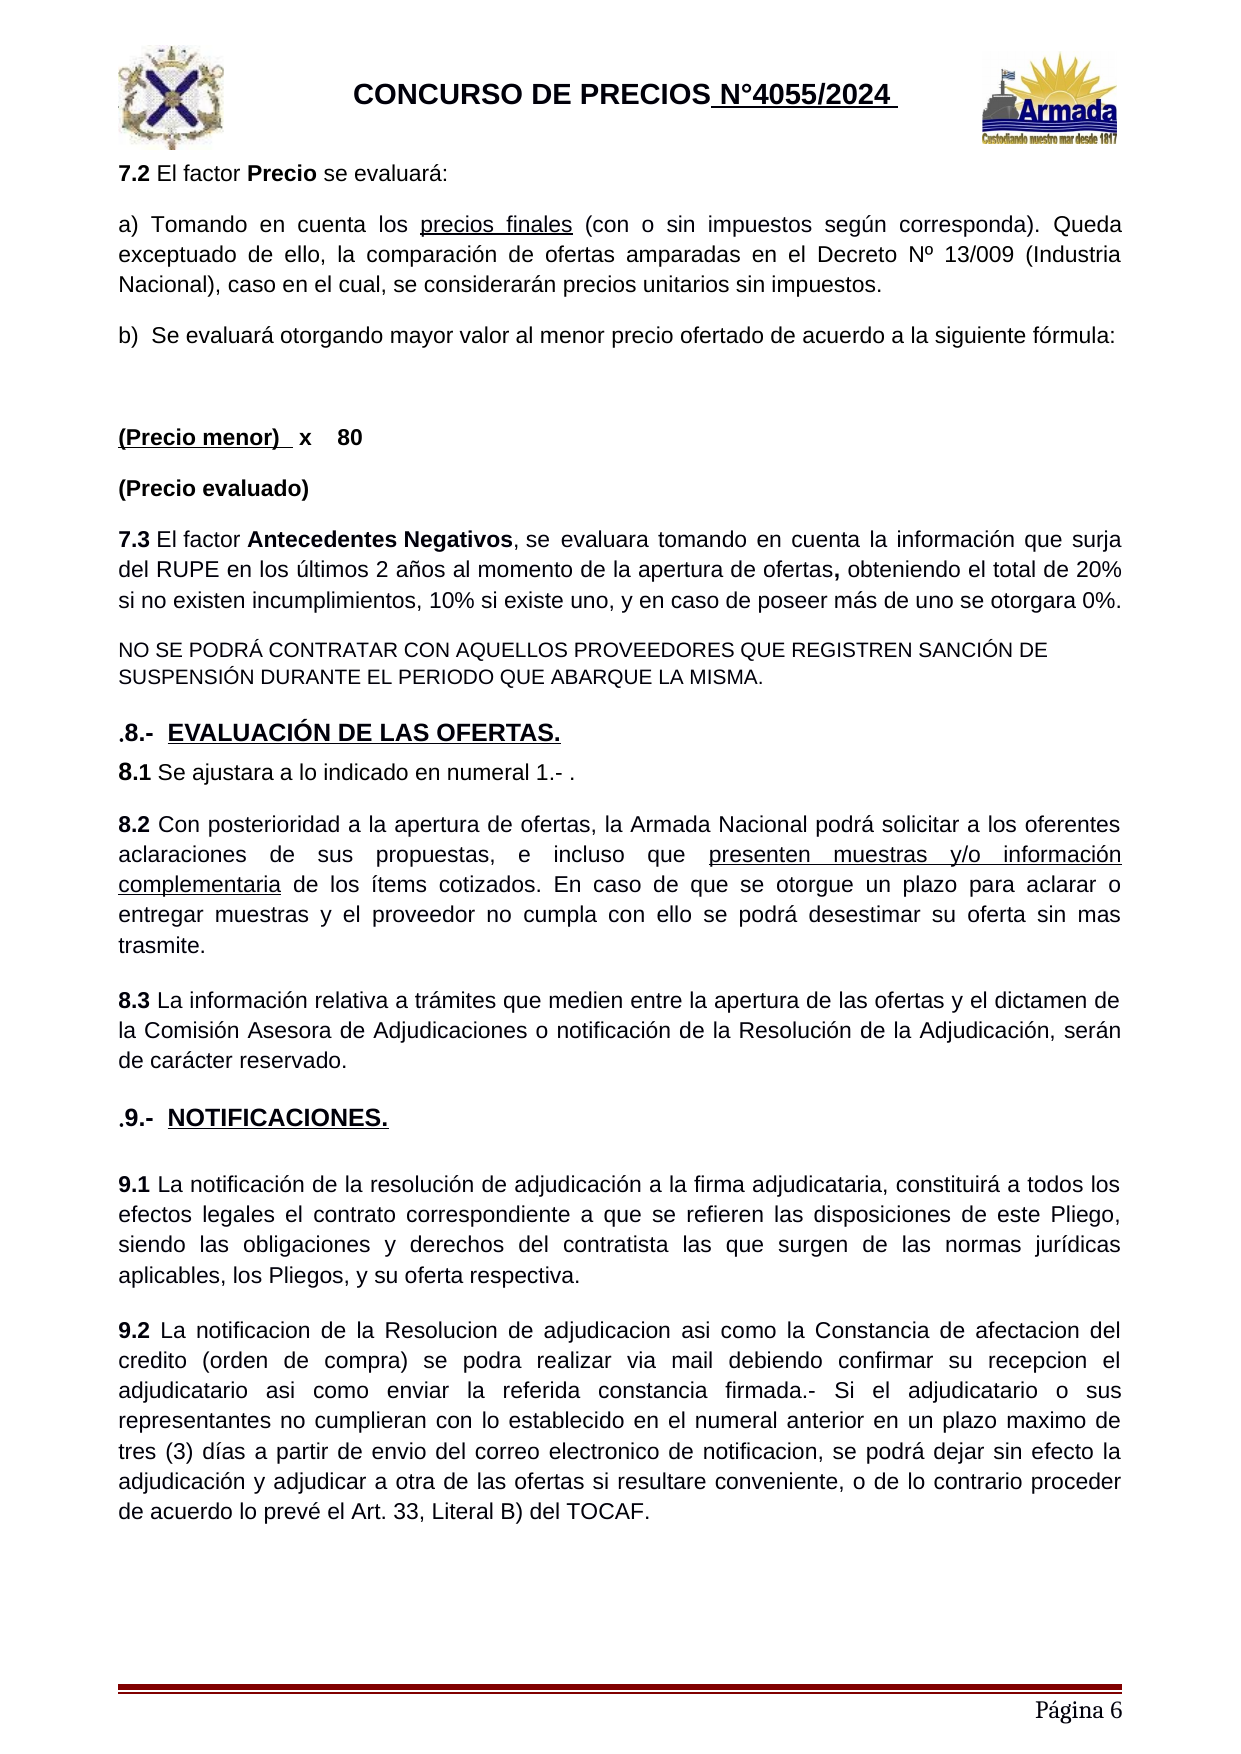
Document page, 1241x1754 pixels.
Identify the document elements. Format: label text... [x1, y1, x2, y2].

text NO SE PODRÁ CONTRATAR CON AQUELLOS PROVEEDORES QUE REGISTREN SANCIÓN DE SUSPENSIÓN DURANTE EL PERIODO QUE ABARQUE LA MISMA. [118, 638, 1122, 689]
text 8.2 Con posterioridad a la apertura de ofertas, la Armada Nacional podrá solicitar a los oferentes aclaraciones de sus propuestas, e incluso que presenten muestras y/o información complementaria de los ítems cotizados. En caso de que se otorgue un plazo para aclarar o entregar muestras y el proveedor no cumpla con ello se podrá desestimar su oferta sin mas trasmite. [118, 811, 1122, 958]
text 7.2 El factor Precio se evaluará: [118, 159, 1122, 186]
picture [982, 51, 1117, 144]
picture [118, 45, 224, 150]
text 7.3 El factor Antecedentes Negativos, se evaluara tomando en cuenta la información que surja del RUPE en los últimos 2 años al momento de la apertura de ofertas, obteniendo el total de 20% si no existen incumplimientos, 10% si existe uno, y en caso de poseer más de uno se otorgara 0%. [118, 526, 1122, 613]
subtitle 9.- NOTIFICACIONES. [118, 1102, 1122, 1131]
text (Precio menor) x 80 [118, 424, 1122, 450]
text a) Tomando en cuenta los precios finales (con o sin impuestos según corresponda). Queda exceptuado de ello, la comparación de ofertas amparadas en el Decreto Nº 13/009 (Industria Nacional), caso en el cual, se considerarán precios unitarios sin impuestos. [118, 211, 1122, 297]
text 8.3 La información relativa a trámites que medien entre la apertura de las ofertas y el dictamen de la Comisión Asesora de Adjudicaciones o notificación de la Resolución de la Adjudicación, serán de carácter reservado. [118, 987, 1122, 1074]
text 9.1 La notificación de la resolución de adjudicación a la firma adjudicataria, constituirá a todos los efectos legales el contrato correspondiente a que se refieren las disposiciones de este Pliego, siendo las obligaciones y derechos del contratista las que surgen de las normas jurídicas aplicables, los Pliegos, y su oferta respectiva. [118, 1171, 1122, 1288]
text (Precio evaluado) [118, 475, 1122, 501]
text 8.1 Se ajustara a lo indicado en numeral 1.- . [118, 757, 1122, 786]
subtitle 8.- EVALUACIÓN DE LAS OFERTAS. [118, 718, 1122, 746]
text b) Se evaluará otorgando mayor valor al menor precio ofertado de acuerdo a la siguiente fórmula: [118, 322, 1122, 348]
text 9.2 La notificacion de la Resolucion de adjudicacion asi como la Constancia de afectacion del credito (orden de compra) se podra realizar via mail debiendo confirmar su recepcion el adjudicatario asi como enviar la referida constancia firmada.- Si el adjudicatario o sus representantes no cumplieran con lo establecido en el numeral anterior en un plazo maximo de tres (3) días a partir de envio del correo electronico de notificacion, se podrá dejar sin efecto la adjudicación y adjudicar a otra de las ofertas si resultare conveniente, o de lo contrario proceder de acuerdo lo prevé el Art. 33, Literal B) del TOCAF. [118, 1317, 1122, 1524]
